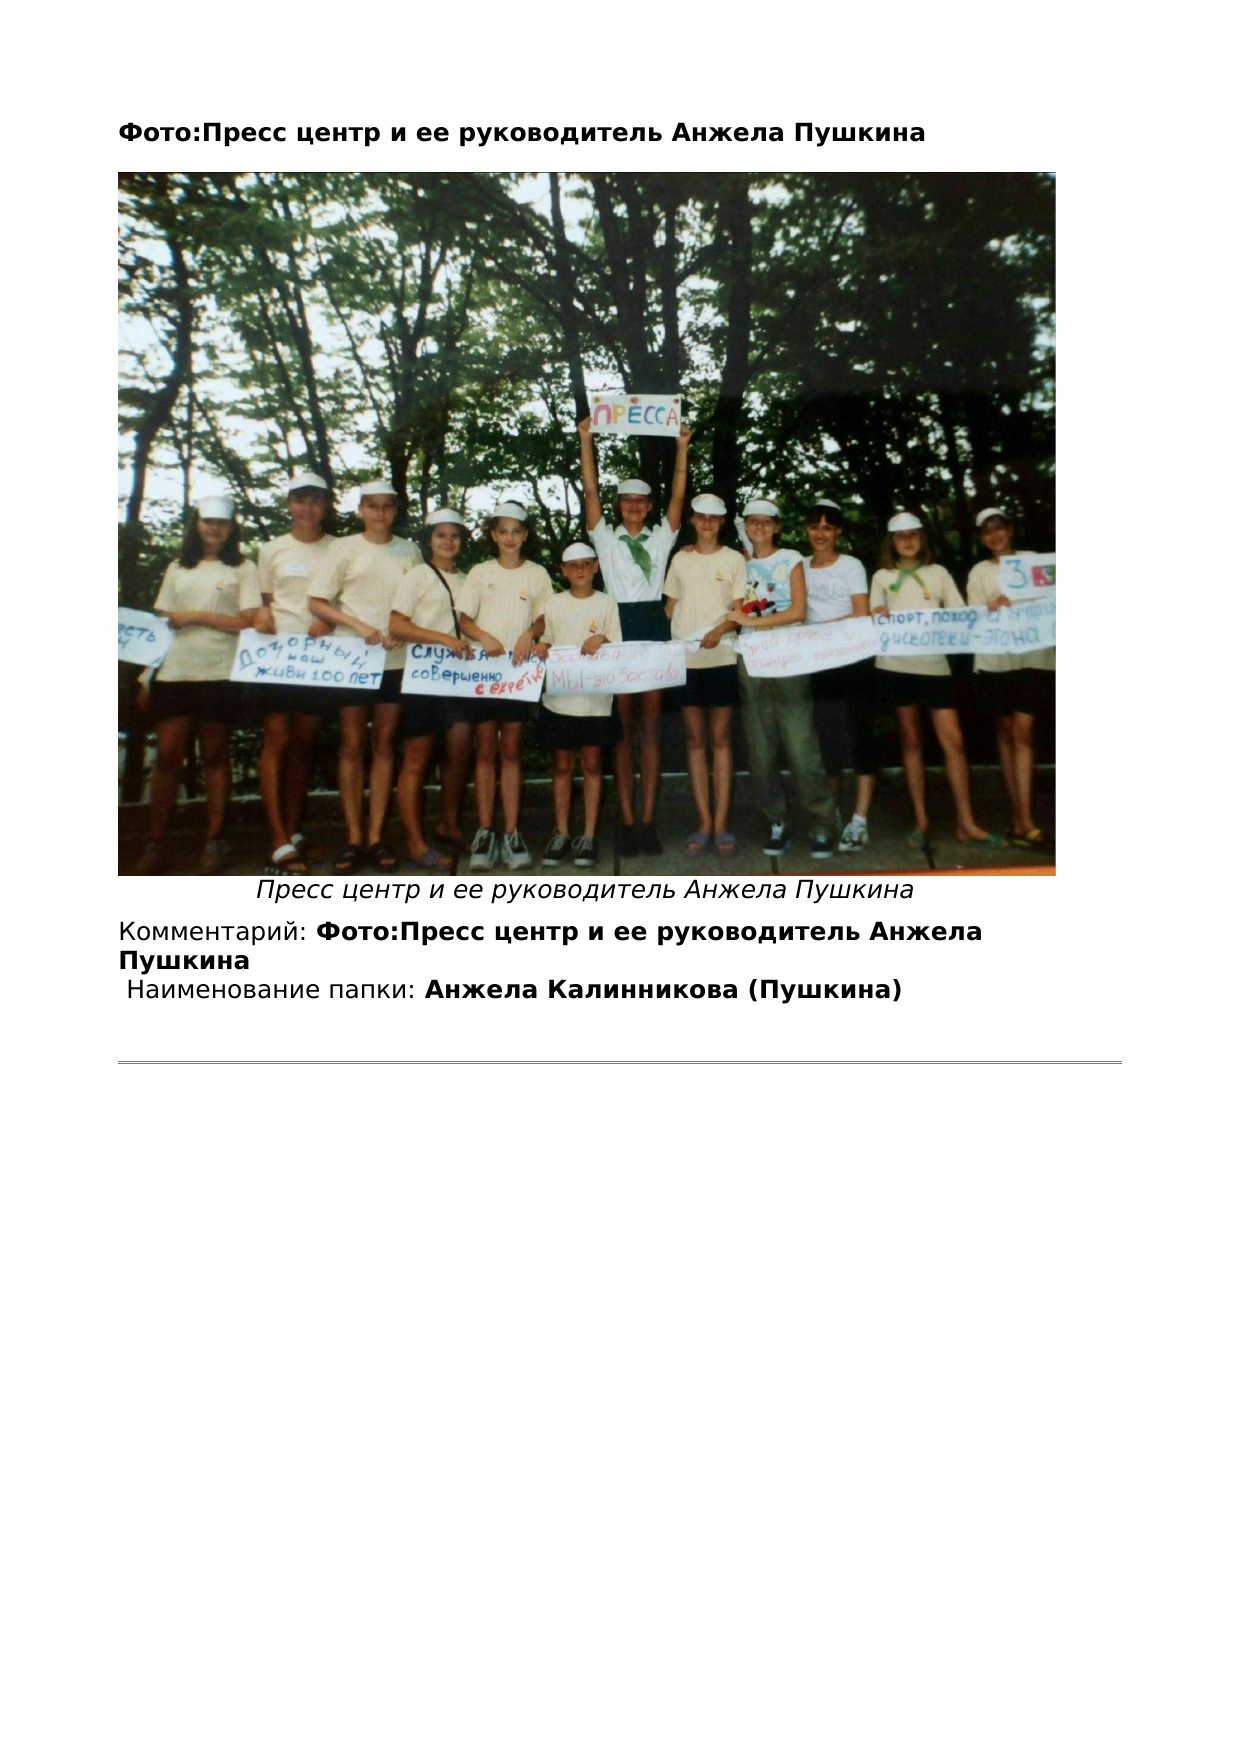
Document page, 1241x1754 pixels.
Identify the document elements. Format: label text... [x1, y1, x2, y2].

text Пресс центр и ее руководитель Анжела Пушкина [118, 876, 1056, 904]
text Комментарий: Фото:Пресс центр и ее руководитель Анжела Пушкина Наименование папки: Анжела Калинникова (Пушкина) [118, 917, 1122, 1034]
subtitle Фото:Пресс центр и ее руководитель Анжела Пушкина [118, 118, 1122, 147]
picture [118, 172, 1056, 876]
